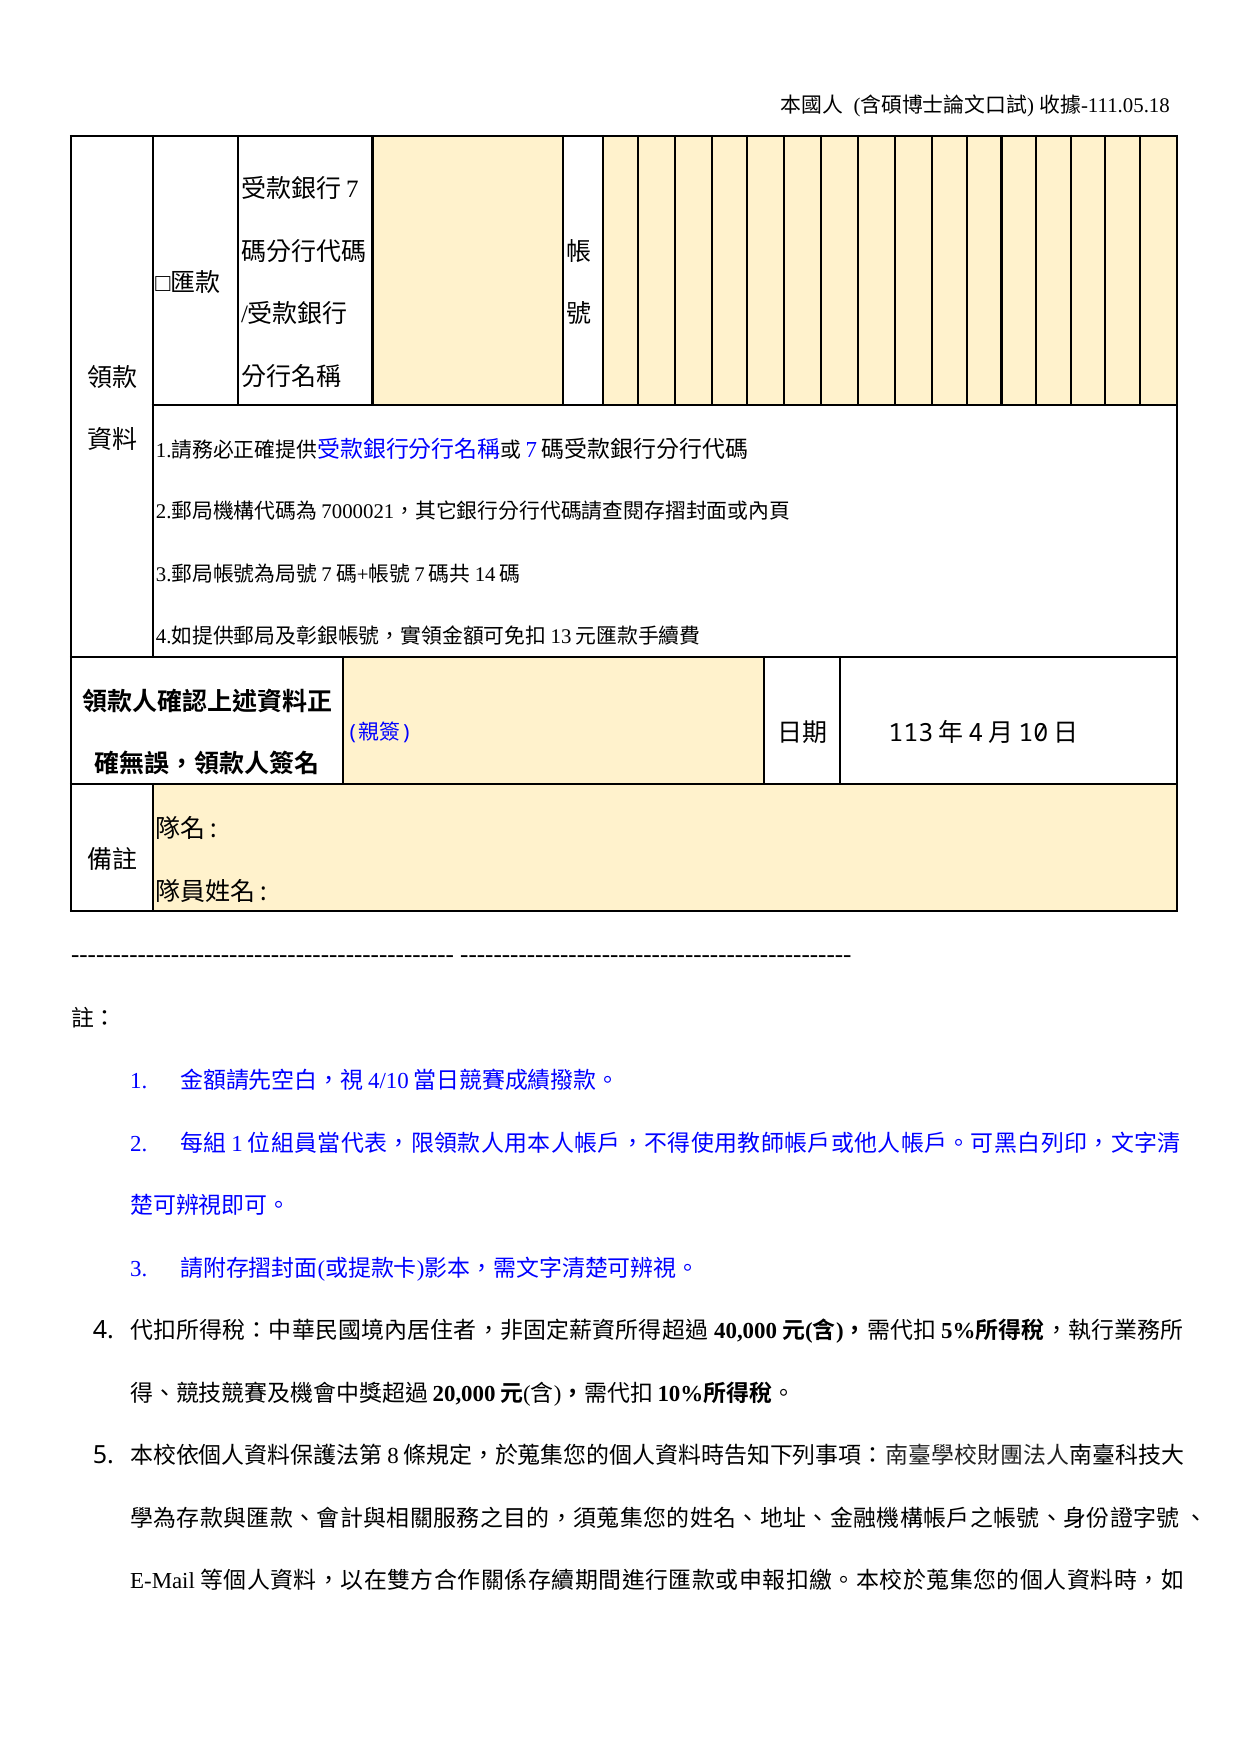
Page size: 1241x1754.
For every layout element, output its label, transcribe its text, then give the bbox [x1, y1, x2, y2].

table_cell [604, 137, 637, 404]
list 請附存摺封面(或提款卡)影本，需文字清楚可辨視。 [130, 1224, 1184, 1287]
list 本校依個人資料保護法第8條規定，於蒐集您的個人資料時告知下列事項：南臺學校財團法人南臺科技大學為存款與匯款、會計與相關服務之目的，須蒐集您的姓名、地址、金融機構帳戶之帳號、身份證字號、E-Mail等個人資料，以在雙方合作關係存續期間進行匯款或申報扣繳。本校於蒐集您的個人資料時，如有欄位未填寫，則可能對匯款或申報扣繳有所影響。如欲修改您的個人資料或行使其他個人資料保護法第3條的當事人權利，請洽本校會計室 (06-2533131 ext.2801)。 [93, 1412, 1184, 1599]
table_cell (親簽) [344, 658, 763, 783]
table_cell 隊名: 隊員姓名: [154, 785, 1176, 910]
table_cell [896, 137, 931, 404]
list 代扣所得稅：中華民國境內居住者，非固定薪資所得超過40,000元(含)，需代扣5%所得稅，執行業務所得、競技競賽及機會中獎超過20,000元(含)，需代扣10%所得稅。 [93, 1287, 1184, 1412]
table_cell 1.請務必正確提供受款銀行分行名稱或7碼受款銀行分行代碼 2.郵局機構代碼為7000021，其它銀行分行代碼請查閱存摺封面或內頁 3.郵局帳號為局號7碼+帳號7碼共14碼 4.如提供郵局及彰銀帳號，實領金額可免扣13元匯款手續費 [154, 406, 1176, 656]
table_cell [1003, 137, 1035, 404]
table_cell [676, 137, 711, 404]
list 每組1位組員當代表，限領款人用本人帳戶，不得使用教師帳戶或他人帳戶。可黑白列印，文字清楚可辨視即可。 [130, 1099, 1184, 1224]
table_cell [1106, 137, 1139, 404]
text 註： [71, 974, 1169, 1037]
table_cell [748, 137, 783, 404]
table_cell [374, 137, 562, 404]
table_cell [933, 137, 966, 404]
table_cell 帳號 [564, 137, 602, 404]
table_cell 日期 [765, 658, 839, 783]
table_cell [1072, 137, 1104, 404]
table_cell 領款 資料 [72, 137, 152, 656]
table_cell [1037, 137, 1070, 404]
table_cell [1141, 137, 1176, 404]
table_cell 備註 [72, 785, 152, 910]
text ---------------------------------------------- ----------------------------------------------- [71, 912, 1199, 974]
table_cell 領款人確認上述資料正確無誤，領款人簽名 [72, 658, 342, 783]
list 金額請先空白，視4/10當日競賽成績撥款。 [130, 1037, 1184, 1099]
table_cell 受款銀行7碼分行代碼/受款銀行分行名稱 [239, 137, 371, 404]
table_cell [639, 137, 674, 404]
table_cell [968, 137, 1000, 404]
table_cell [822, 137, 857, 404]
table_cell [859, 137, 894, 404]
table_cell [785, 137, 820, 404]
table_cell [713, 137, 746, 404]
table_cell □匯款 [154, 137, 237, 404]
table_cell 113年4月10日 [841, 658, 1176, 783]
